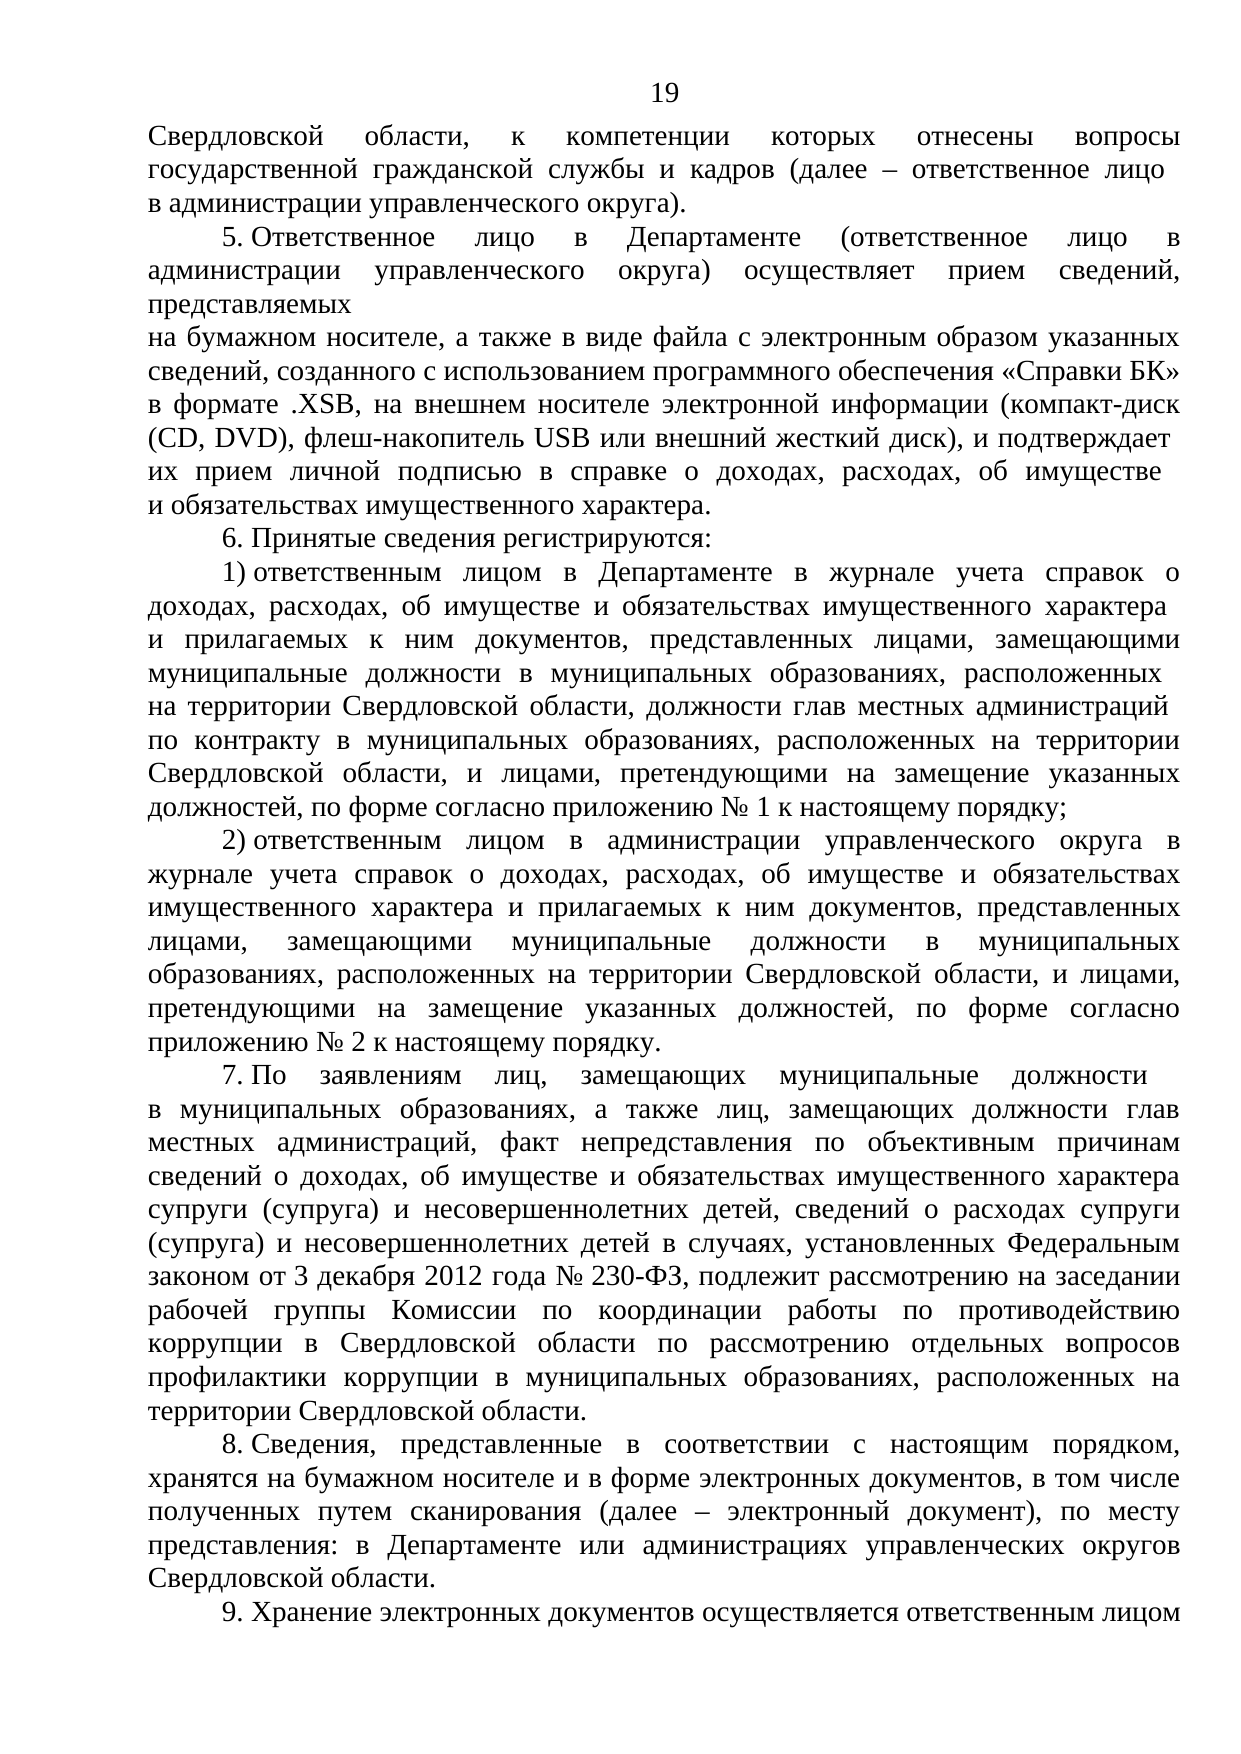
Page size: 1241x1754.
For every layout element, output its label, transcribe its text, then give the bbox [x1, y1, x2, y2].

text 6. Принятые сведения регистрируются: [148, 521, 1181, 554]
text Свердловской области, к компетенции которых отнесены вопросы государственной гражданской службы и кадров (далее – ответственное лицо в администрации управленческого округа). [148, 118, 1181, 219]
text 5. Ответственное лицо в Департаменте (ответственное лицо в администрации управленческого округа) осуществляет прием сведений, представляемых на бумажном носителе, а также в виде файла с электронным образом указанных сведений, созданного с использованием программного обеспечения «Справки БК» в формате .XSB, на внешнем носителе электронной информации (компакт-диск (CD, DVD), флеш-накопитель USB или внешний жесткий диск), и подтверждает их прием личной подписью в справке о доходах, расходах, об имуществе и обязательствах имущественного характера. [148, 219, 1181, 521]
text 9. Хранение электронных документов осуществляется ответственным лицом [148, 1594, 1181, 1661]
text 7. По заявлениям лиц, замещающих муниципальные должности в муниципальных образованиях, а также лиц, замещающих должности глав местных администраций, факт непредставления по объективным причинам сведений о доходах, об имуществе и обязательствах имущественного характера супруги (супруга) и несовершеннолетних детей, сведений о расходах супруги (супруга) и несовершеннолетних детей в случаях, установленных Федеральным законом от 3 декабря 2012 года № 230‑ФЗ, подлежит рассмотрению на заседании рабочей группы Комиссии по координации работы по противодействию коррупции в Свердловской области по рассмотрению отдельных вопросов профилактики коррупции в муниципальных образованиях, расположенных на территории Свердловской области. [148, 1057, 1181, 1426]
text 8. Сведения, представленные в соответствии с настоящим порядком, хранятся на бумажном носителе и в форме электронных документов, в том числе полученных путем сканирования (далее – электронный документ), по месту представления: в Департаменте или администрациях управленческих округов Свердловской области. [148, 1426, 1181, 1594]
text 2) ответственным лицом в администрации управленческого округа в журнале учета справок о доходах, расходах, об имуществе и обязательствах имущественного характера и прилагаемых к ним документов, представленных лицами, замещающими муниципальные должности в муниципальных образованиях, расположенных на территории Свердловской области, и лицами, претендующими на замещение указанных должностей, по форме согласно приложению № 2 к настоящему порядку. [148, 822, 1181, 1057]
text 1) ответственным лицом в Департаменте в журнале учета справок о доходах, расходах, об имуществе и обязательствах имущественного характера и прилагаемых к ним документов, представленных лицами, замещающими муниципальные должности в муниципальных образованиях, расположенных на территории Свердловской области, должности глав местных администраций по контракту в муниципальных образованиях, расположенных на территории Свердловской области, и лицами, претендующими на замещение указанных должностей, по форме согласно приложению № 1 к настоящему порядку; [148, 554, 1181, 822]
